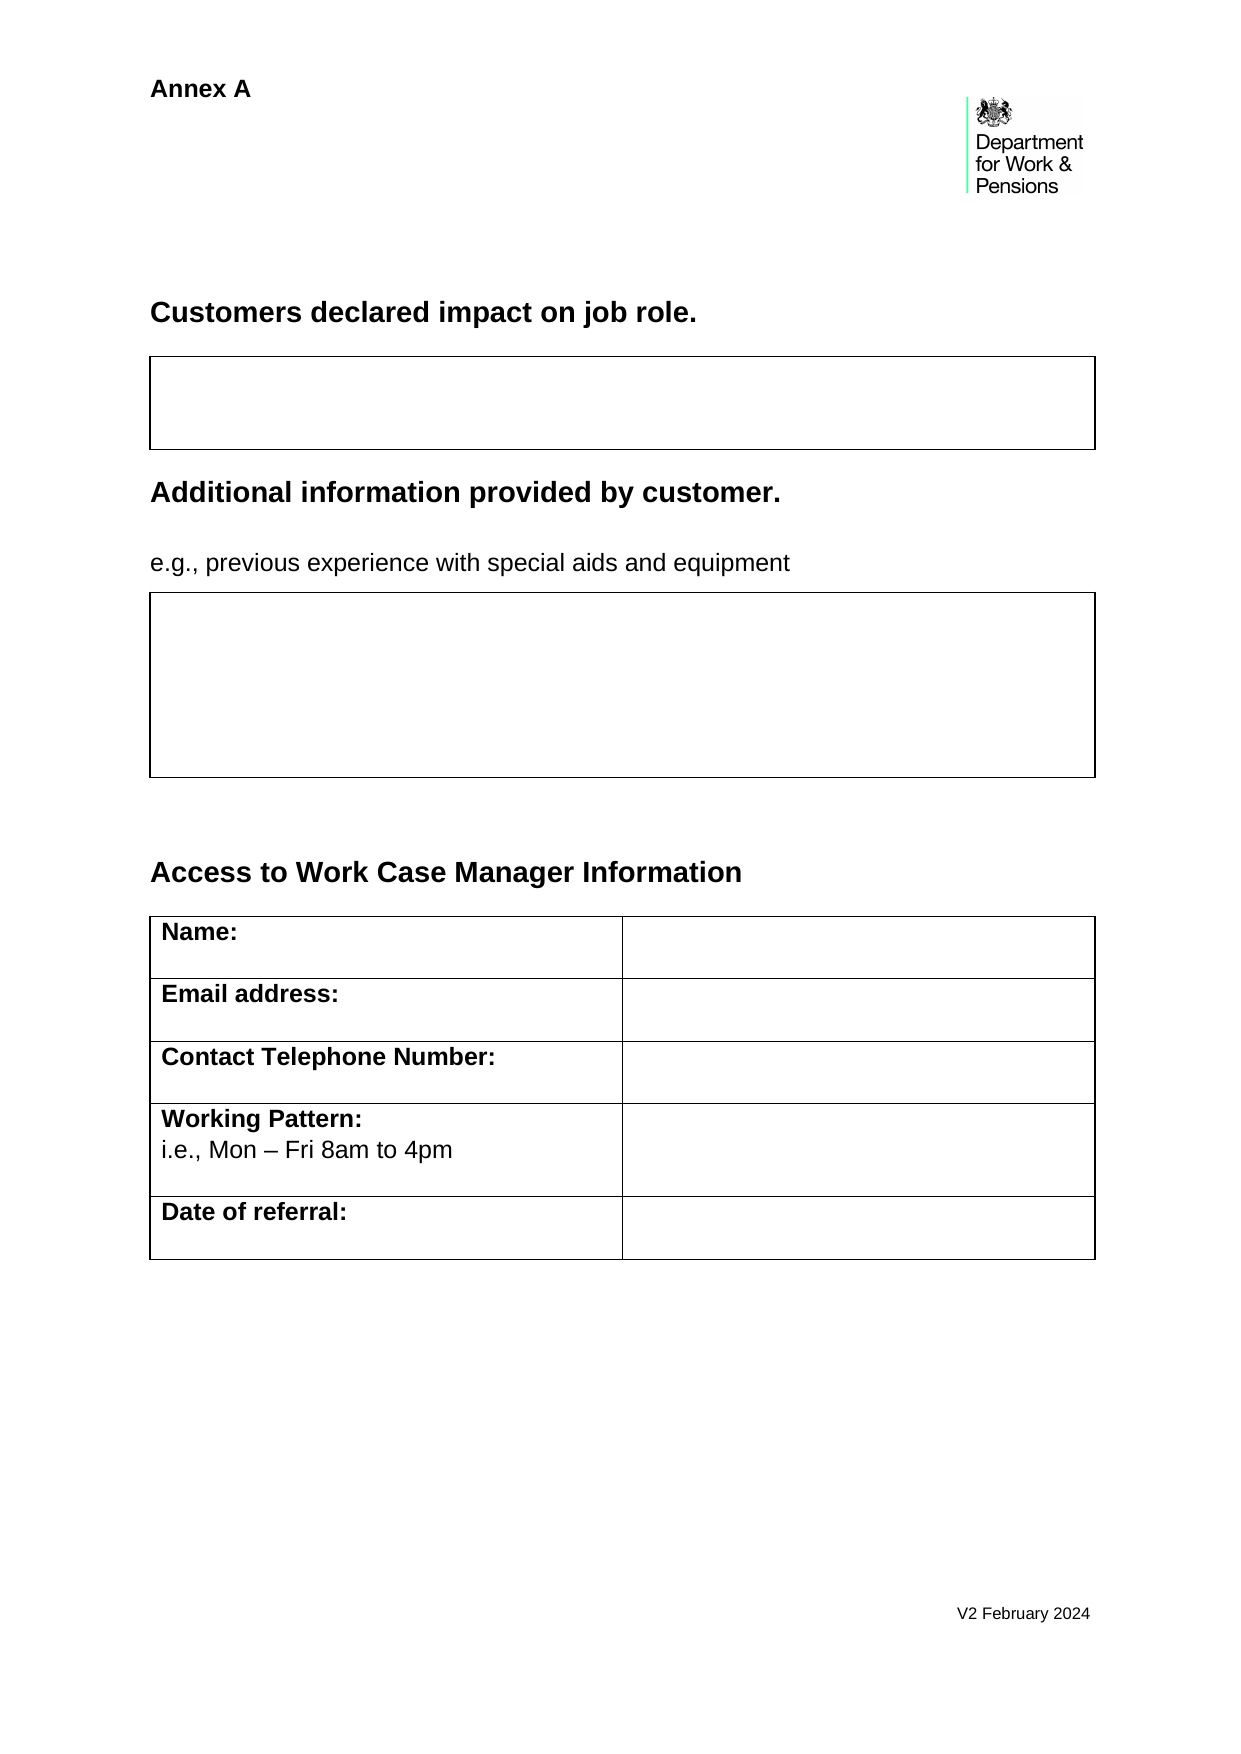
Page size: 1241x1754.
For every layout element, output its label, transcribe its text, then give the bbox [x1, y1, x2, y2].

table_cell Contact Telephone Number: [151, 1042, 622, 1103]
table_header [151, 593, 1094, 777]
table_header [623, 917, 1094, 978]
table_header Name: [151, 917, 622, 978]
subtitle Access to Work Case Manager Information [150, 855, 1090, 888]
table_cell [623, 1104, 1094, 1196]
table_header [151, 357, 1094, 449]
subtitle Additional information provided by customer. [150, 475, 1090, 509]
table_cell Email address: [151, 979, 622, 1041]
table_cell Date of referral: [151, 1197, 622, 1259]
text e.g., previous experience with special aids and equipment [150, 548, 1090, 577]
subtitle Customers declared impact on job role. [150, 295, 1090, 328]
table_cell [623, 1042, 1094, 1103]
table_cell [623, 979, 1094, 1041]
table_cell Working Pattern: i.e., Mon – Fri 8am to 4pm [151, 1104, 622, 1196]
table_cell [623, 1197, 1094, 1259]
